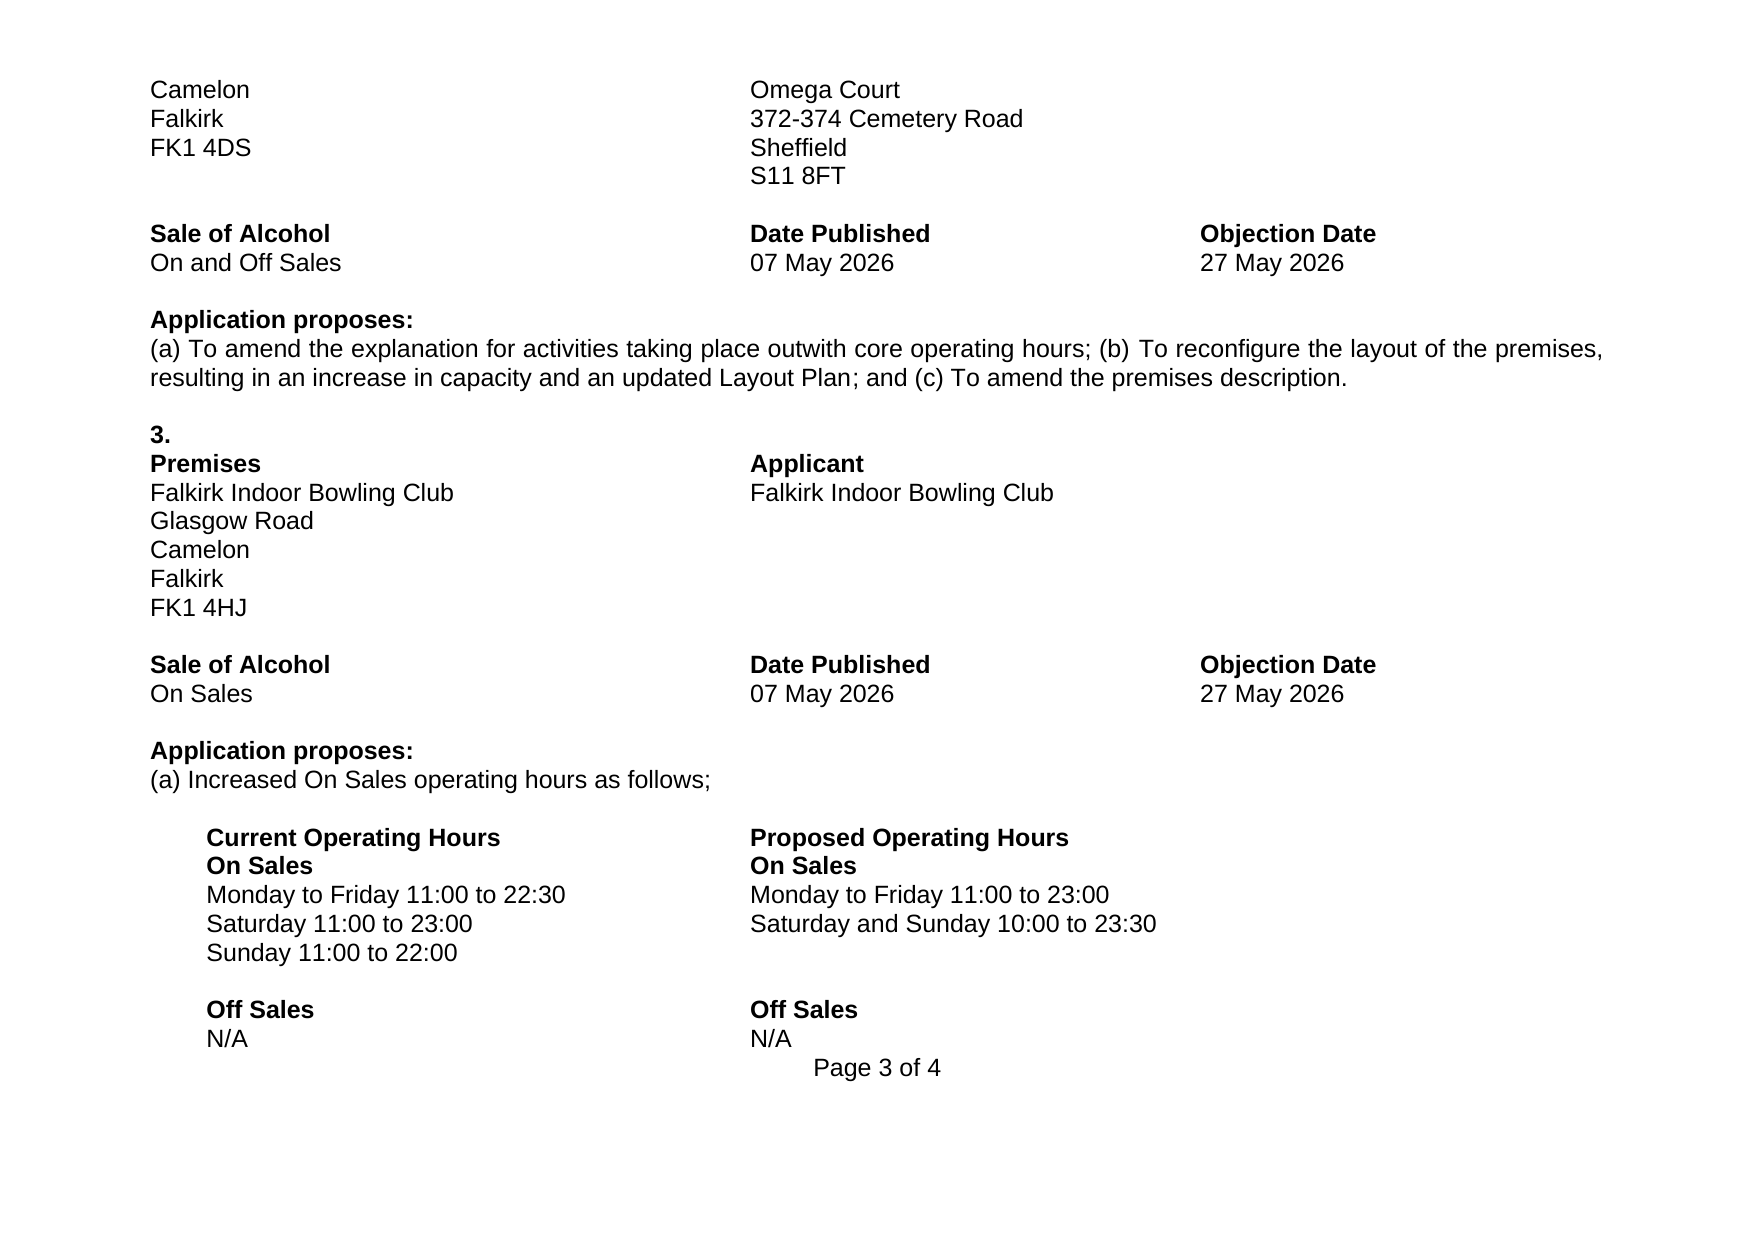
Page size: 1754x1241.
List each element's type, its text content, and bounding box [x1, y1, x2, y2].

text Sunday 11:00 to 22:00 [150, 937, 1604, 966]
text S11 8FT [150, 161, 1604, 190]
text Application proposes: [150, 305, 1604, 334]
text Falkirk Indoor Bowling Club Falkirk Indoor Bowling Club [150, 477, 1604, 506]
text FK1 4DS Sheffield [150, 132, 1604, 161]
text Monday to Friday 11:00 to 22:30 Monday to Friday 11:00 to 23:00 [150, 880, 1604, 909]
text On and Off Sales 07 May 2026 27 May 2026 [150, 247, 1604, 276]
text FK1 4HJ [150, 592, 1604, 621]
text (a) To amend the explanation for activities taking place outwith core operating hours; (b) To reconfigure the layout of the premises, resulting in an increase in capacity and an updated Layout Plan; and (c) To amend the premises description. [150, 334, 1604, 391]
text Current Operating Hours Proposed Operating Hours [150, 822, 1604, 851]
text On Sales On Sales [150, 851, 1604, 880]
text Falkirk 372-374 Cemetery Road [150, 104, 1604, 132]
text Premises Applicant [150, 449, 1604, 477]
text 3. [150, 420, 1604, 449]
text Camelon [150, 535, 1604, 564]
text Sale of Alcohol Date Published Objection Date [150, 650, 1604, 679]
text Camelon Omega Court [150, 75, 1604, 104]
text Off Sales Off Sales [150, 995, 1604, 1024]
text Glasgow Road [150, 506, 1604, 535]
text Saturday 11:00 to 23:00 Saturday and Sunday 10:00 to 23:30 [150, 909, 1604, 937]
text (a) Increased On Sales operating hours as follows; [150, 765, 1604, 794]
text On Sales 07 May 2026 27 May 2026 [150, 679, 1604, 707]
text N/A N/A [150, 1024, 1604, 1052]
text Falkirk [150, 564, 1604, 592]
text Application proposes: [150, 736, 1604, 765]
text Sale of Alcohol Date Published Objection Date [150, 219, 1604, 247]
